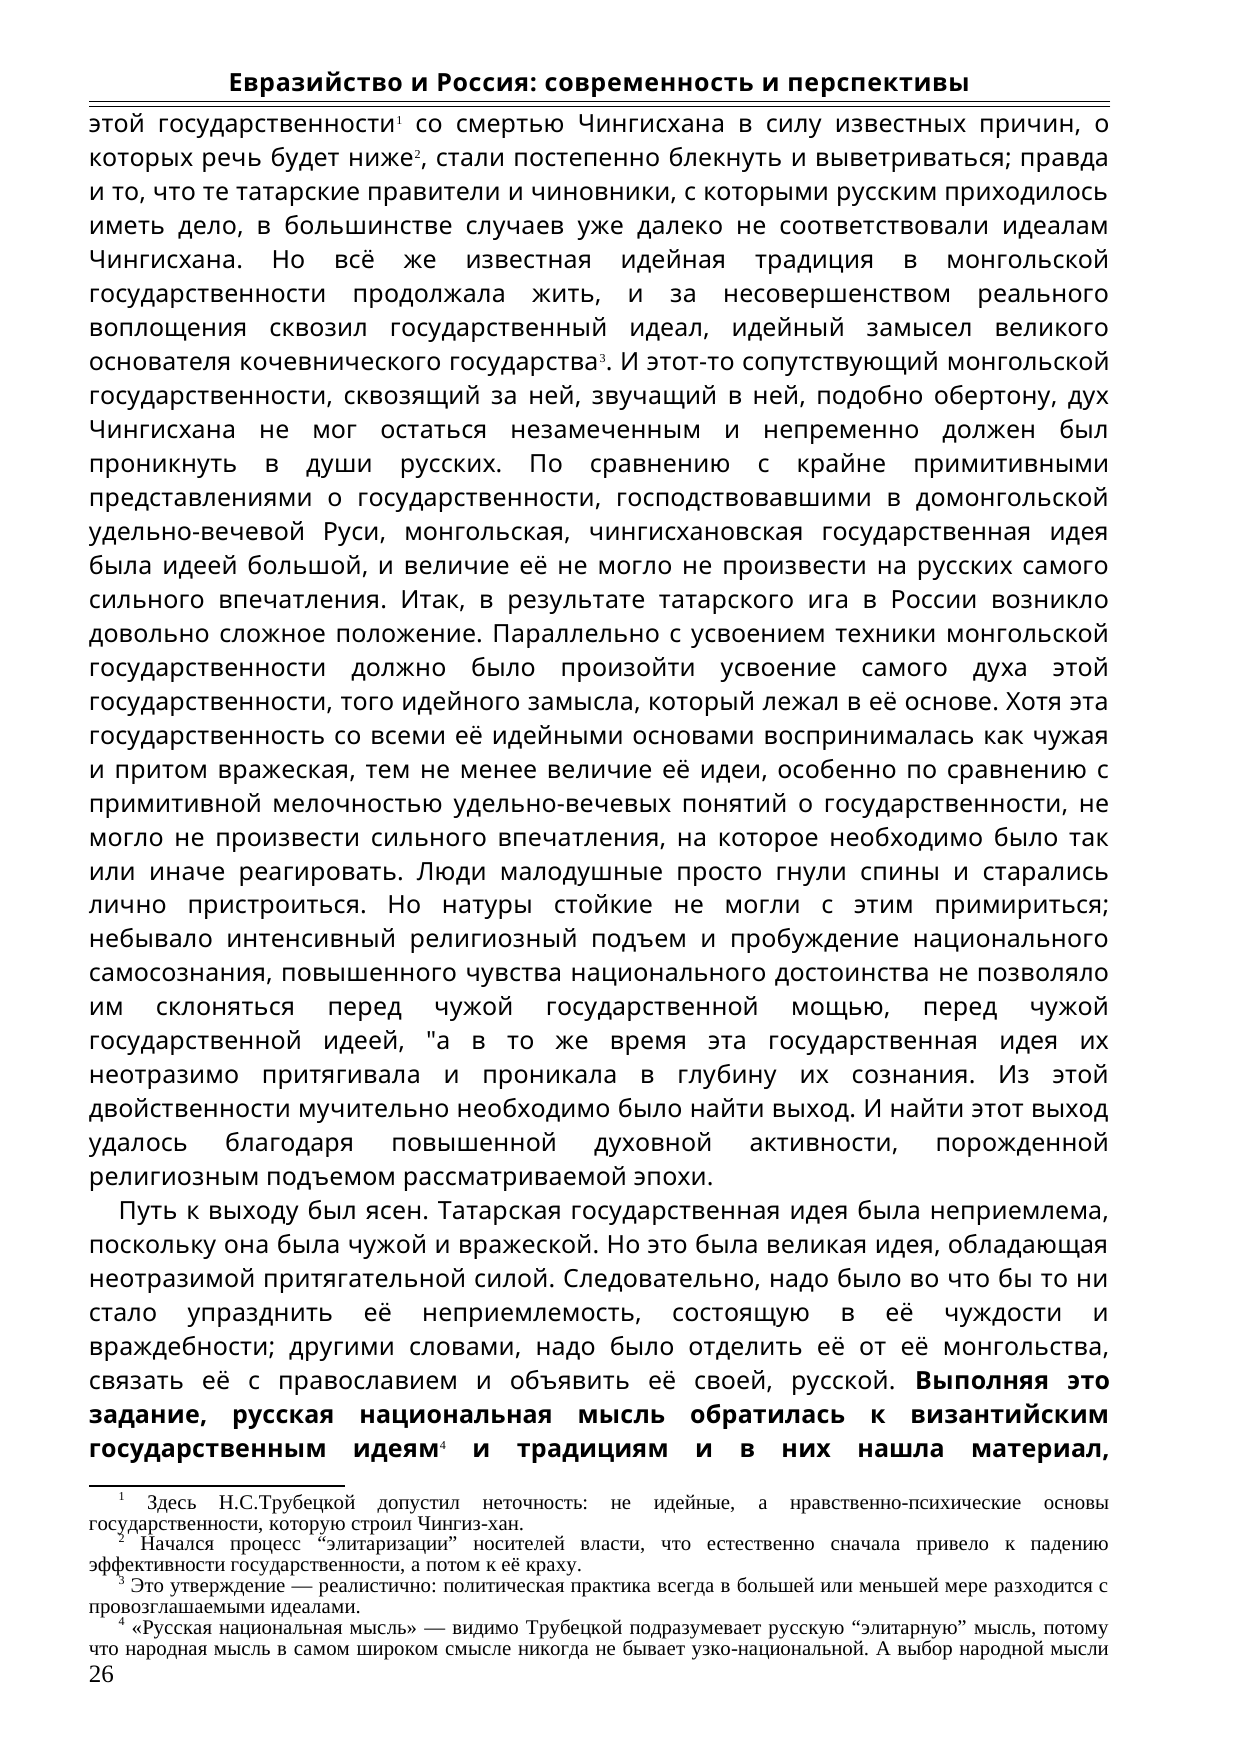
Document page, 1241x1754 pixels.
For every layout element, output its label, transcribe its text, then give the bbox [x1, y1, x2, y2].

text этой государственности со смертью Чингисхана в силу известных причин, о которых речь будет ниже, стали постепенно блекнуть и выветриваться; правда и то, что те татарские правители и чиновники, с которыми русским приходилось иметь дело, в большинстве случаев уже далеко не соответствовали идеалам Чингисхана. Но всё же известная идейная традиция в монгольской государственности продолжала жить, и за несовершенством реального воплощения сквозил государственный идеал, идейный замысел великого основателя кочевнического государства. И этот-то сопутствующий монгольской государственности, сквозящий за ней, звучащий в ней, подобно обертону, дух Чингисхана не мог остаться незамеченным и непременно должен был проникнуть в души русских. По сравнению с крайне примитивными представлениями о государственности, господствовавшими в домонгольской удельно-вечевой Руси, монгольская, чингисхановская государственная идея была идеей большой, и величие её не могло не произвести на русских самого сильного впечатления. Итак, в результате татарского ига в России возникло довольно сложное положение. Параллельно с усвоением техники монгольской государственности должно было произойти усвоение самого духа этой государственности, того идейного замысла, который лежал в её основе. Хотя эта государственность со всеми её идейными основами воспринималась как чужая и притом вражеская, тем не менее величие её идеи, особенно по сравнению с примитивной мелочностью удельно-вечевых понятий о государственности, не могло не произвести сильного впечатления, на которое необходимо было так или иначе реагировать. Люди малодушные просто гнули спины и старались лично пристроиться. Но натуры стойкие не могли с этим примириться; небывало интенсивный религиозный подъем и пробуждение национального самосознания, повышенного чувства национального достоинства не позволяло им склоняться перед чужой государственной мощью, перед чужой государственной идеей, "а в то же время эта государственная идея их неотразимо притягивала и проникала в глубину их сознания. Из этой двойственности мучительно необходимо было найти выход. И найти этот выход удалось благодаря повышенной духовной активности, порожденной религиозным подъемом рассматриваемой эпохи. [89, 107, 1110, 1193]
text Путь к выходу был ясен. Татарская государственная идея была неприемлема, поскольку она была чужой и вражеской. Но это была великая идея, обладающая неотразимой притягательной силой. Следовательно, надо было во что бы то ни стало упразднить её неприемлемость, состоящую в её чуждости и враждебности; другими словами, надо было отделить её от её монгольства, связать её с православием и объявить её своей, русской. Выполняя это задание, русская национальная мысль обратилась к византийским государственным идеям и традициям и в них нашла материал, [89, 1193, 1110, 1465]
text «Русская национальная мысль» — видимо Трубецкой подразумевает русскую “элитарную” мысль, потому что народная мысль в самом широком смысле никогда не бывает узко-национальной. А выбор народной мысли [89, 1617, 1110, 1659]
text Это утверждение — реалистично: политическая практика всегда в большей или меньшей мере разходится с провозглашаемыми идеалами. [89, 1576, 1110, 1617]
text Начался процесс “элитаризации” носителей власти, что естественно сначала привело к падению эффективности государственности, а потом к её краху. [89, 1534, 1110, 1576]
text Здесь Н.С.Трубецкой допустил неточность: не идейные, а нравственно-психические основы государственности, которую строил Чингиз-хан. [89, 1492, 1110, 1534]
